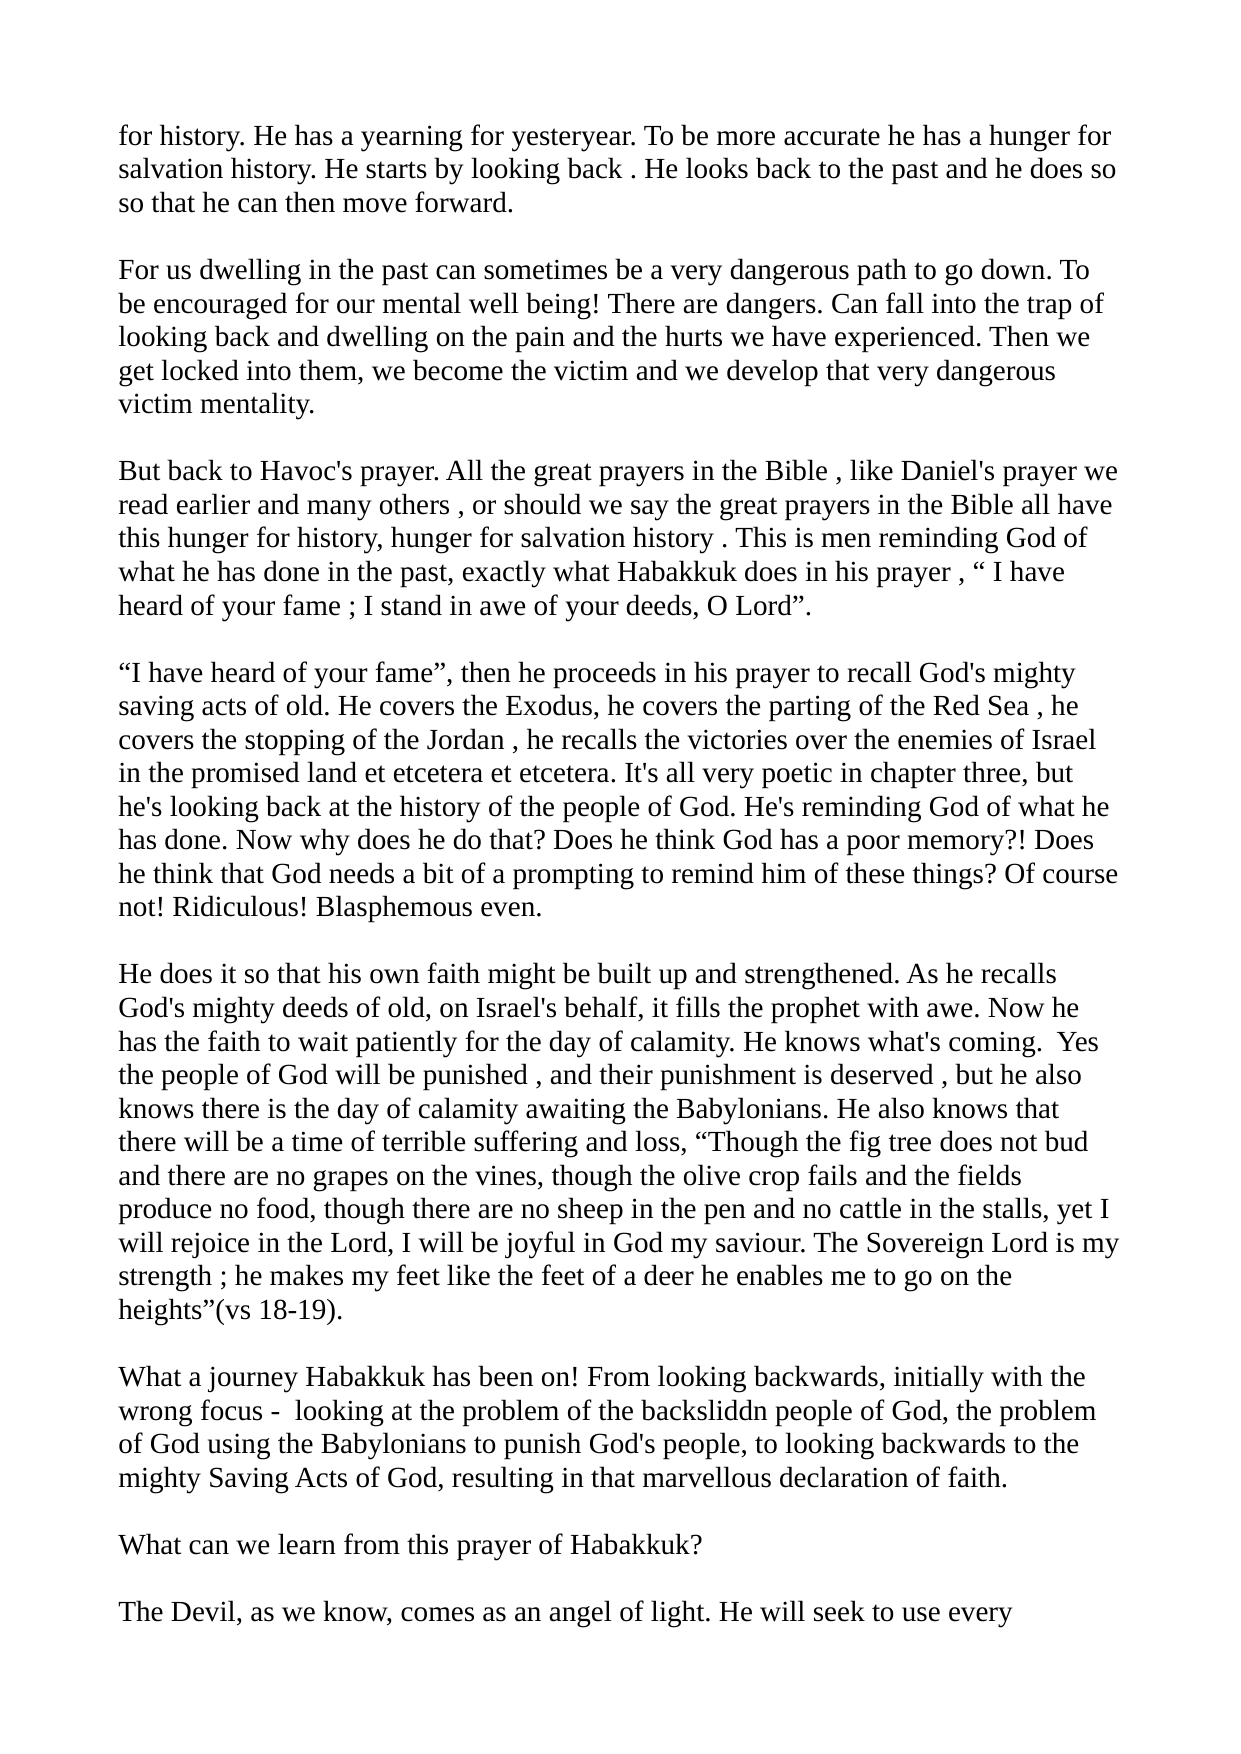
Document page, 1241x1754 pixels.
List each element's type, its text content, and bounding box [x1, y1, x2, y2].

text The Devil, as we know, comes as an angel of light. He will seek to use every [118, 1594, 1122, 1627]
text For us dwelling in the past can sometimes be a very dangerous path to go down. To be encouraged for our mental well being! There are dangers. Can fall into the trap of looking back and dwelling on the pain and the hurts we have experienced. Then we get locked into them, we become the victim and we develop that very dangerous victim mentality. [118, 252, 1122, 420]
text for history. He has a yearning for yesteryear. To be more accurate he has a hunger for salvation history. He starts by looking back . He looks back to the past and he does so so that he can then move forward. [118, 118, 1122, 219]
text What can we learn from this prayer of Habakkuk? [118, 1527, 1122, 1560]
text “I have heard of your fame”, then he proceeds in his prayer to recall God's mighty saving acts of old. He covers the Exodus, he covers the parting of the Red Sea , he covers the stopping of the Jordan , he recalls the victories over the enemies of Israel in the promised land et etcetera et etcetera. It's all very poetic in chapter three, but he's looking back at the history of the people of God. He's reminding God of what he has done. Now why does he do that? Does he think God has a poor memory?! Does he think that God needs a bit of a prompting to remind him of these things? Of course not! Ridiculous! Blasphemous even. [118, 655, 1122, 923]
text What a journey Habakkuk has been on! From looking backwards, initially with the wrong focus - looking at the problem of the backsliddn people of God, the problem of God using the Babylonians to punish God's people, to looking backwards to the mighty Saving Acts of God, resulting in that marvellous declaration of faith. [118, 1359, 1122, 1493]
text He does it so that his own faith might be built up and strengthened. As he recalls God's mighty deeds of old, on Israel's behalf, it fills the prophet with awe. Now he has the faith to wait patiently for the day of calamity. He knows what's coming. Yes the people of God will be punished , and their punishment is deserved , but he also knows there is the day of calamity awaiting the Babylonians. He also knows that there will be a time of terrible suffering and loss, “Though the fig tree does not bud and there are no grapes on the vines, though the olive crop fails and the fields produce no food, though there are no sheep in the pen and no cattle in the stalls, yet I will rejoice in the Lord, I will be joyful in God my saviour. The Sovereign Lord is my strength ; he makes my feet like the feet of a deer he enables me to go on the heights”(vs 18-19). [118, 957, 1122, 1326]
text But back to Havoc's prayer. All the great prayers in the Bible , like Daniel's prayer we read earlier and many others , or should we say the great prayers in the Bible all have this hunger for history, hunger for salvation history . This is men reminding God of what he has done in the past, exactly what Habakkuk does in his prayer , “ I have heard of your fame ; I stand in awe of your deeds, O Lord”. [118, 453, 1122, 621]
